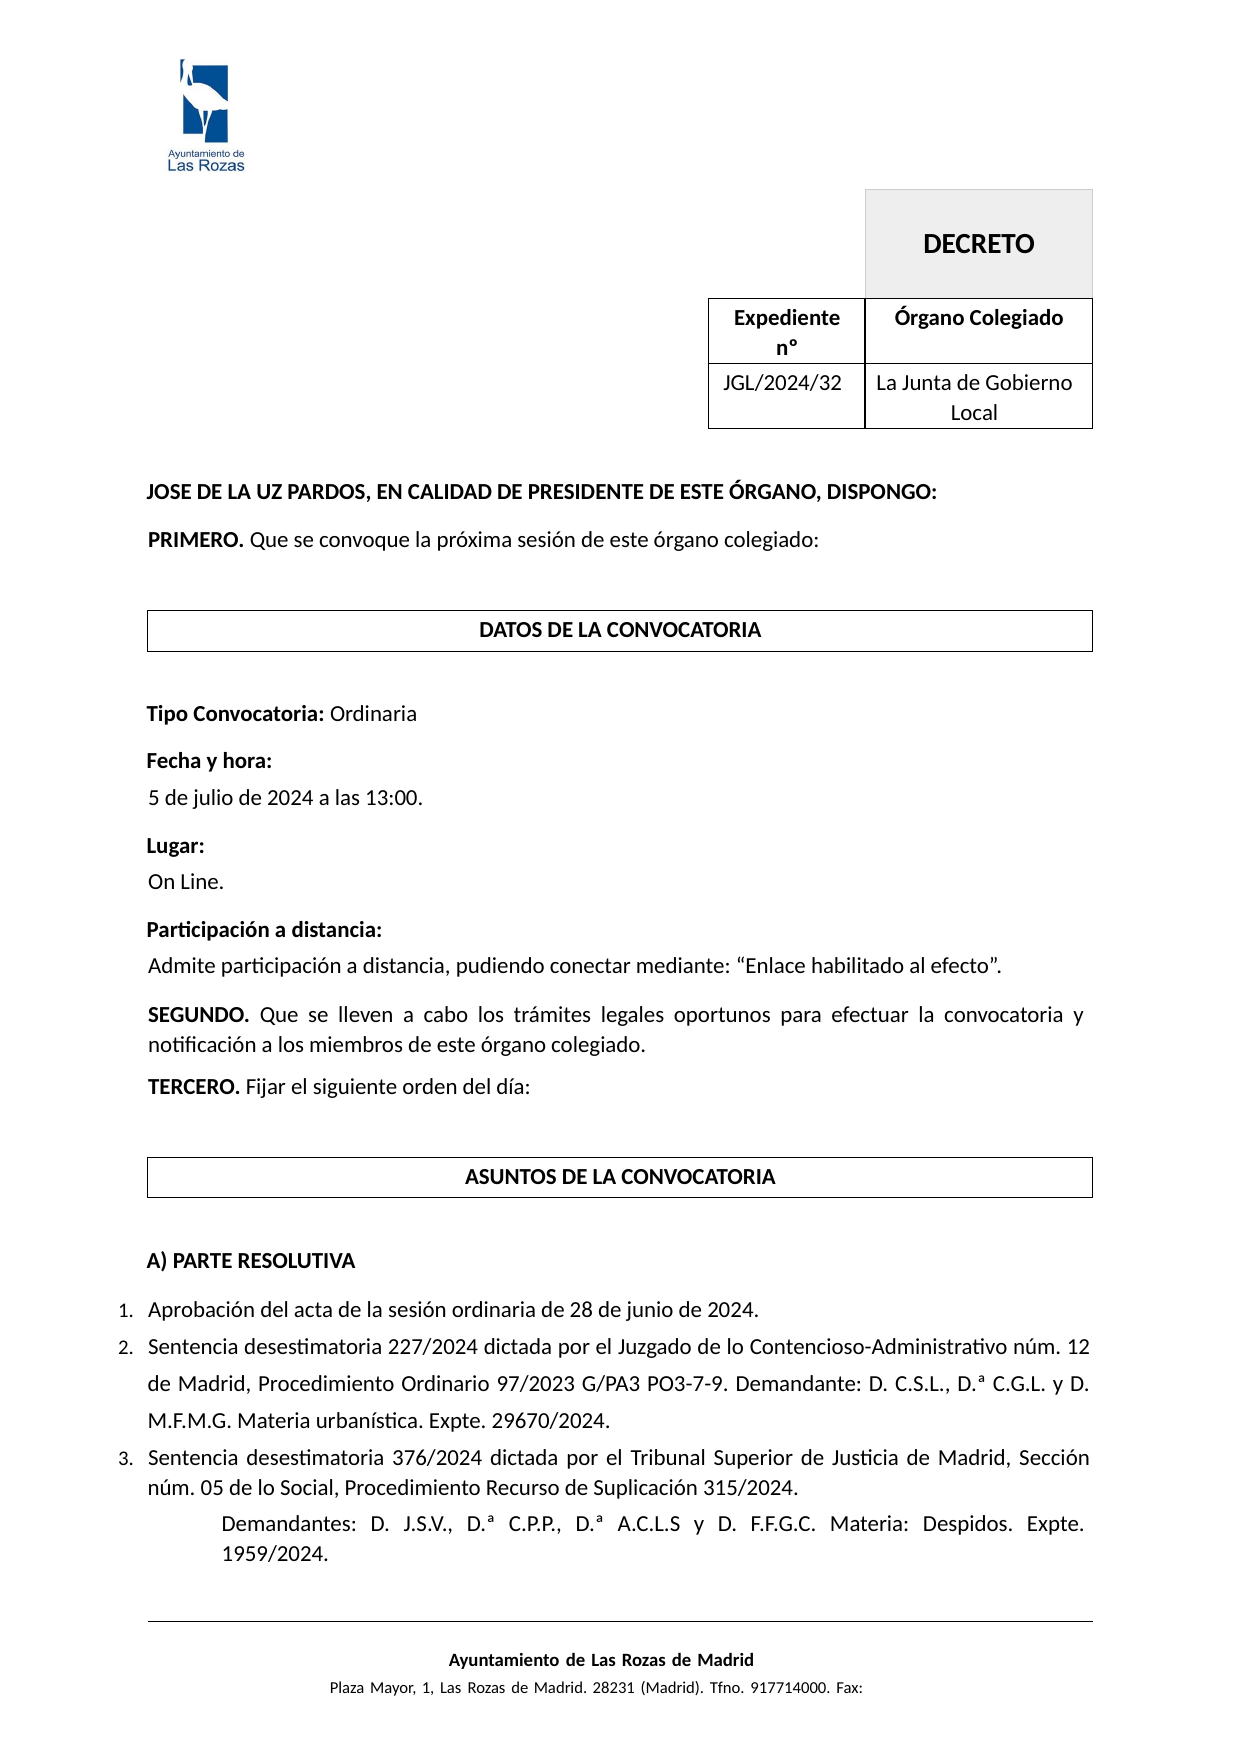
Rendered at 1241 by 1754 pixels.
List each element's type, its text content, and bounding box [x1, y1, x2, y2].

table_header ASUNTOS DE LA CONVOCATORIA [148, 1158, 1092, 1197]
text Fecha y hora: [146, 747, 1086, 775]
list Sentencia desestimatoria 376/2024 dictada por el Tribunal Superior de Justicia de Madrid, Sección núm. 05 de lo Social, Procedimiento Recurso de Suplicación 315/2024. [118, 1443, 1092, 1501]
text JOSE DE LA UZ PARDOS, EN CALIDAD DE PRESIDENTE DE ESTE ÓRGANO, DISPONGO: [146, 477, 1086, 505]
text SEGUNDO. Que se lleven a cabo los trámites legales oportunos para efectuar la convocatoria y notificación a los miembros de este órgano colegiado. [148, 1000, 1086, 1058]
text Admite participación a distancia, pudiendo conectar mediante: “Enlace habilitado al efecto”. [148, 951, 1086, 979]
table_cell JGL/2024/32 [709, 364, 864, 428]
table_cell La Junta de Gobierno Local [866, 364, 1092, 428]
text Tipo Convocatoria: Ordinaria [146, 699, 423, 727]
text Participación a distancia: [146, 915, 1086, 943]
text A) PARTE RESOLUTIVA [146, 1247, 1086, 1275]
table_cell Expediente nº [709, 299, 864, 363]
text On Line. [148, 867, 1086, 895]
table_header [709, 189, 865, 298]
text 5 de julio de 2024 a las 13:00. [148, 783, 1086, 811]
text TERCERO. Fijar el siguiente orden del día: [148, 1072, 1086, 1100]
list Sentencia desestimatoria 227/2024 dictada por el Juzgado de lo Contencioso-Administrativo núm. 12 de Madrid, Procedimiento Ordinario 97/2023 G/PA3 PO3-7-9. Demandante: D. C.S.L., D.ª C.G.L. y D. M.F.M.G. Materia urbanística. Expte. 29670/2024. [118, 1332, 1092, 1434]
table_header DATOS DE LA CONVOCATORIA [148, 611, 1092, 651]
table_header DECRETO [866, 190, 1092, 298]
list Aprobación del acta de la sesión ordinaria de 28 de junio de 2024. [118, 1295, 1092, 1323]
text PRIMERO. Que se convoque la próxima sesión de este órgano colegiado: [148, 526, 1086, 554]
text Demandantes: D. J.S.V., D.ª C.P.P., D.ª A.C.L.S y D. F.F.G.C. Materia: Despidos. Expte. 1959/2024. [221, 1509, 1086, 1567]
table_cell Órgano Colegiado [866, 299, 1092, 363]
text Lugar: [146, 831, 1086, 859]
